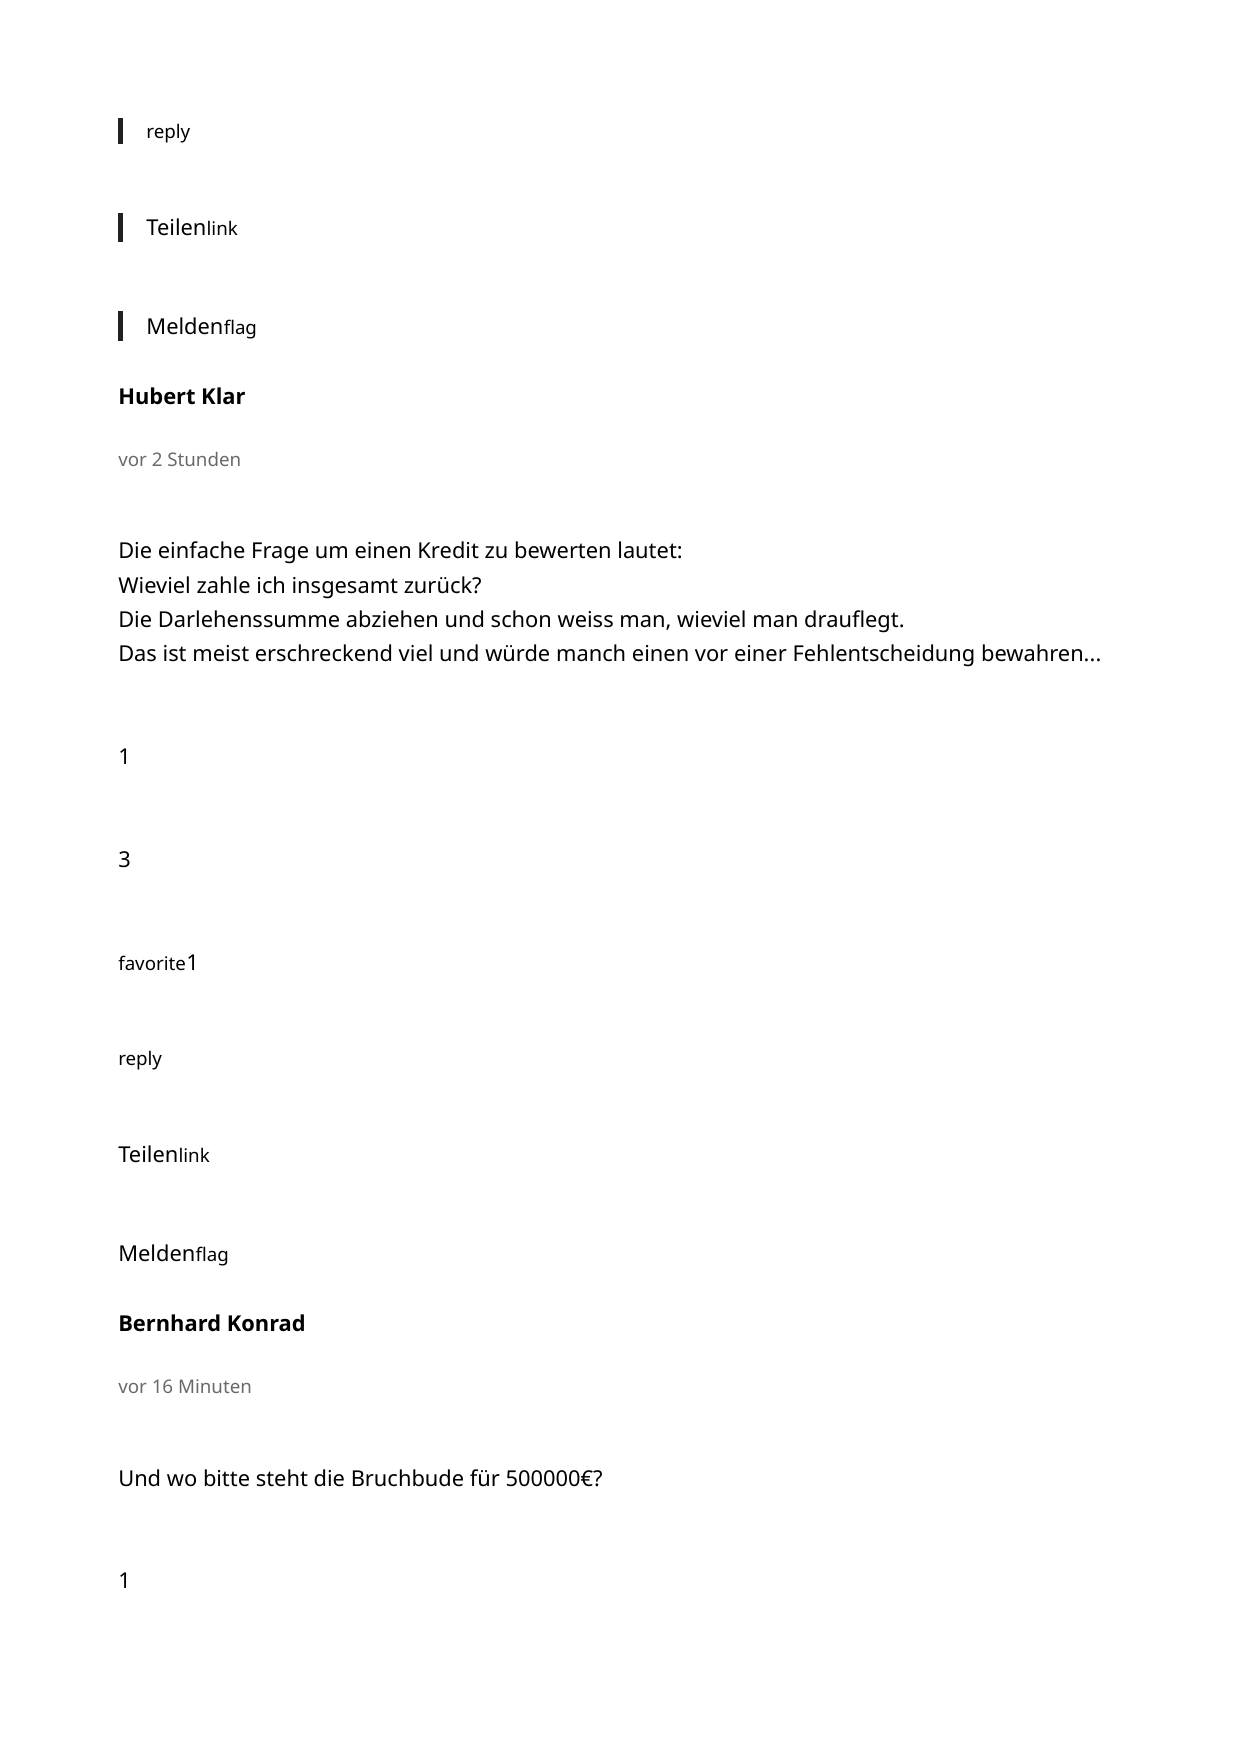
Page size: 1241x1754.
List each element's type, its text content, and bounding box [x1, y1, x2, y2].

text Meldenflag [118, 1238, 1122, 1268]
text 3 [118, 844, 1122, 873]
text Die einfache Frage um einen Kredit zu bewerten lautet: Wieviel zahle ich insgesamt zurück? Die Darlehenssumme abziehen und schon weiss man, wieviel man drauflegt. Das ist meist erschreckend viel und würde manch einen vor einer Fehlentscheidung bewahren... [118, 535, 1122, 668]
text reply [123, 118, 1122, 144]
text Hubert Klar [118, 381, 1114, 411]
text Teilenlink [118, 1139, 1122, 1169]
text Und wo bitte steht die Bruchbude für 500000€? [118, 1462, 1122, 1492]
text vor 16 Minuten [118, 1374, 1117, 1399]
text Bernhard Konrad [118, 1308, 1114, 1338]
text 1 [118, 1565, 1122, 1595]
text Meldenflag [123, 311, 1122, 341]
text favorite1 [118, 947, 1122, 976]
text 1 [118, 741, 1122, 771]
text Teilenlink [118, 212, 1122, 242]
text reply [118, 1045, 1122, 1071]
text vor 2 Stunden [118, 447, 1117, 472]
